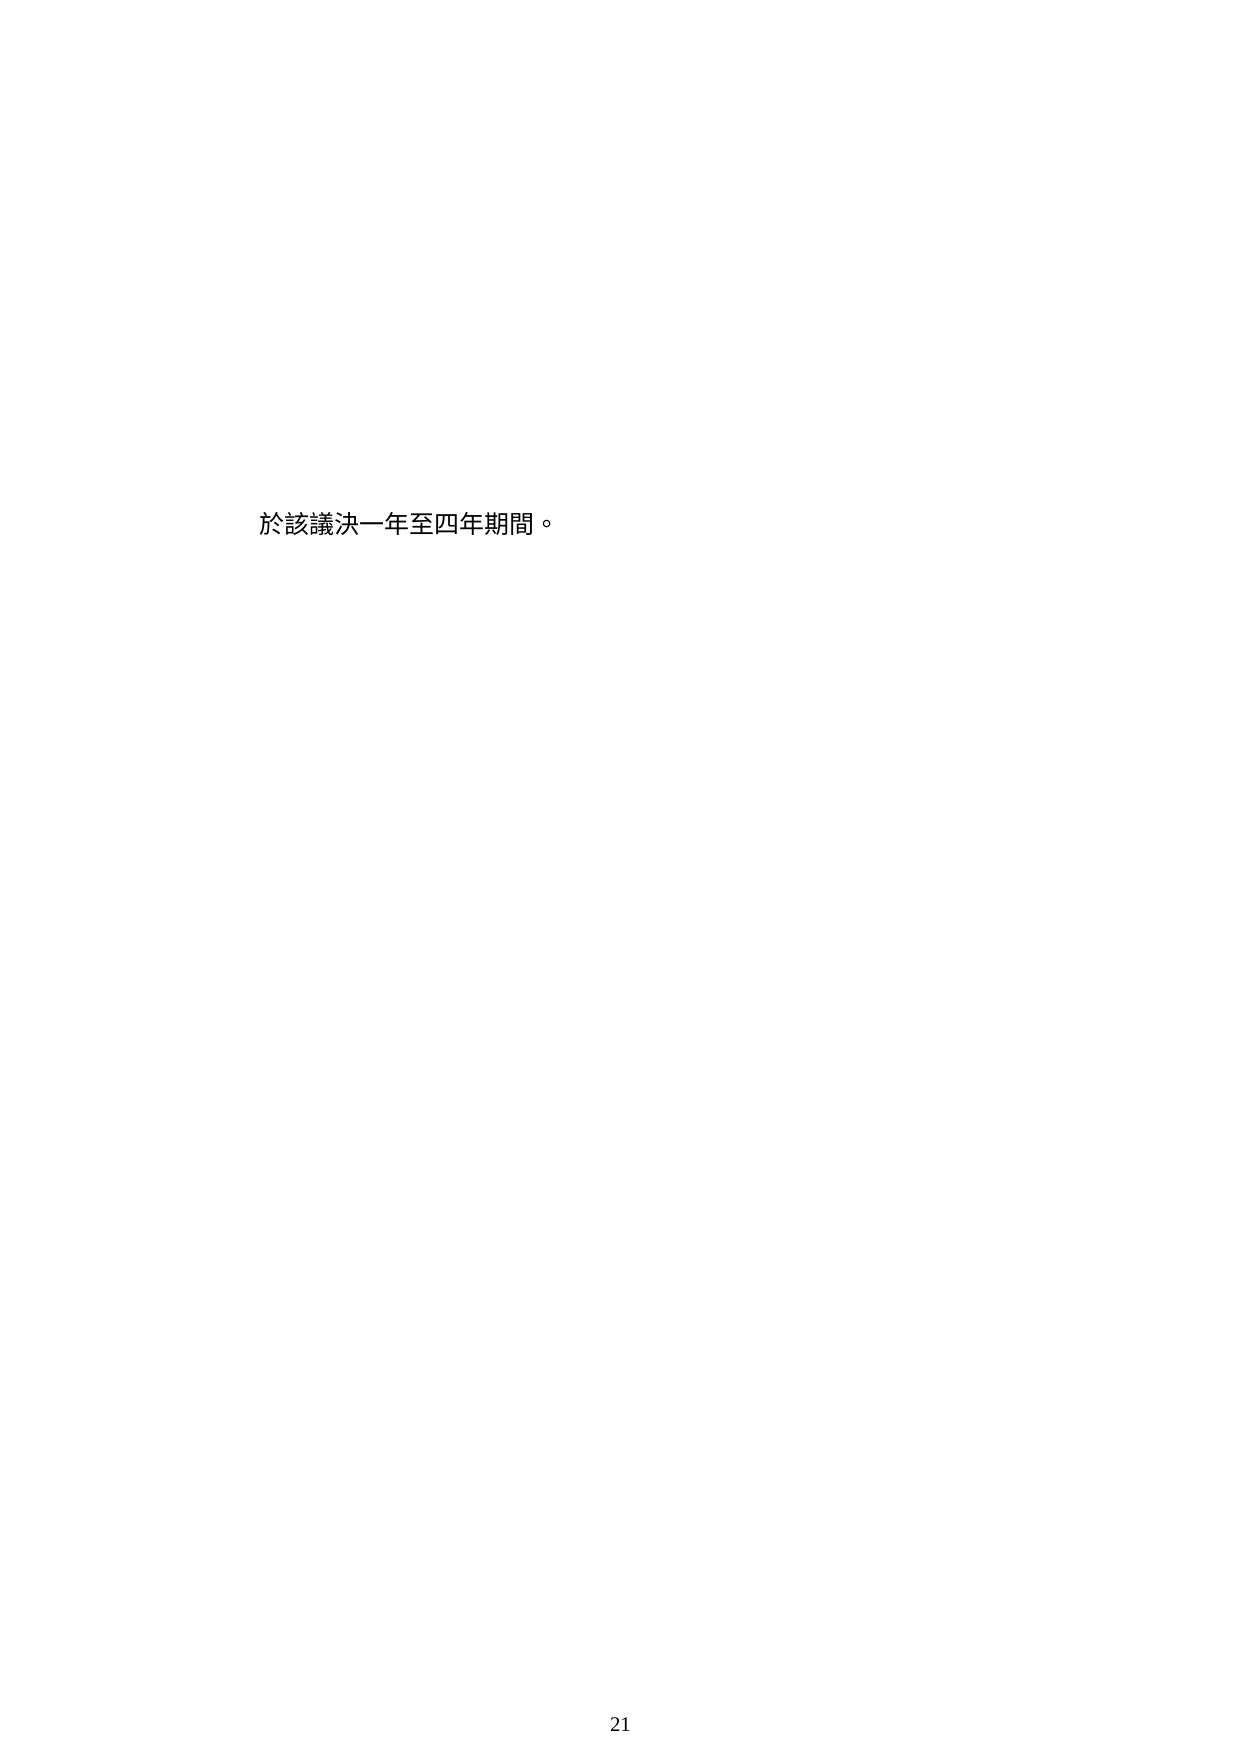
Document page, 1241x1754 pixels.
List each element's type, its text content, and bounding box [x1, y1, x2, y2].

text 於該議決一年至四年期間。 [89, 481, 1152, 543]
